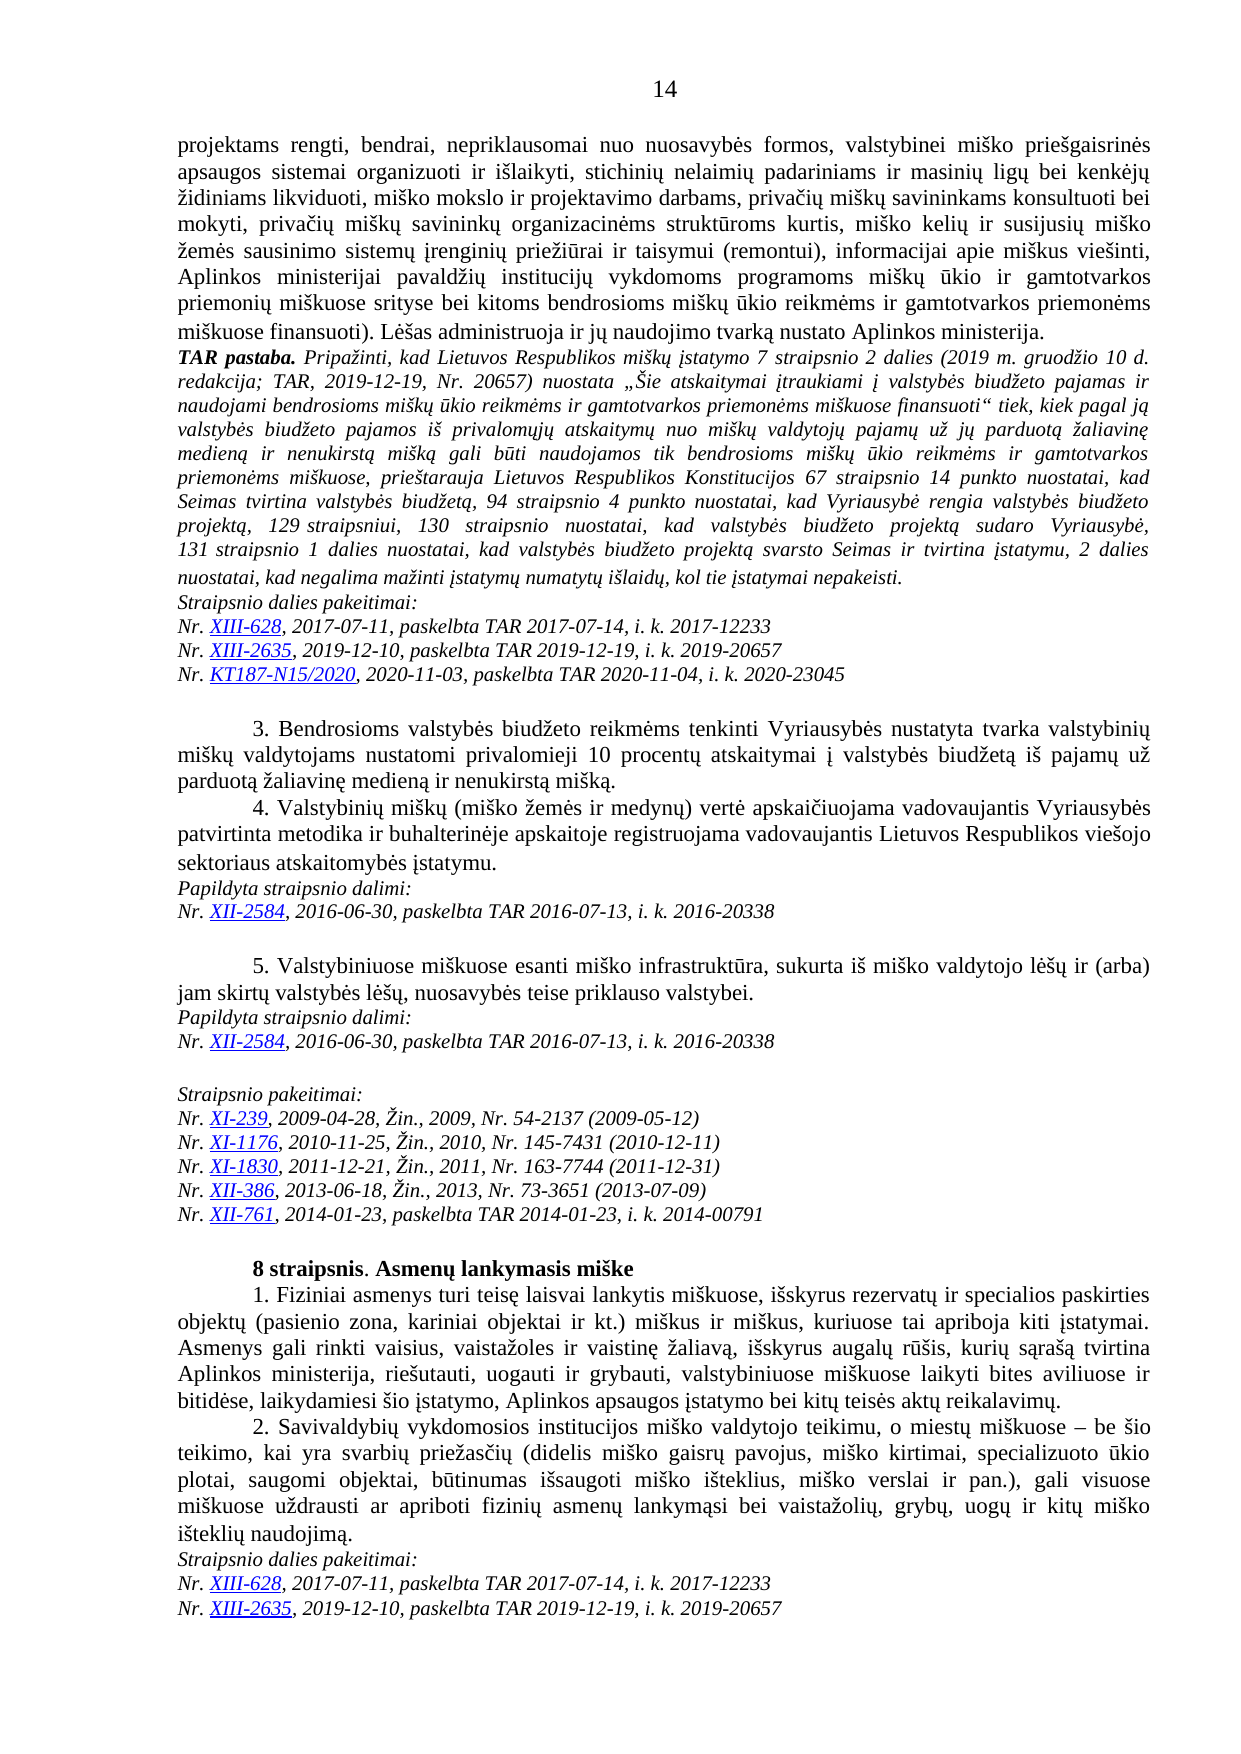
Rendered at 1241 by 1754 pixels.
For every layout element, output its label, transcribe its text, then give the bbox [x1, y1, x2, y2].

text 8 straipsnis. Asmenų lankymasis miške [177, 1255, 1152, 1281]
text TAR pastaba. Pripažinti, kad Lietuvos Respublikos miškų įstatymo 7 straipsnio 2 dalies (2019 m. gruodžio 10 d. redakcija; TAR, 2019-12-19, Nr. 20657) nuostata „Šie atskaitymai įtraukiami į valstybės biudžeto pajamas ir naudojami bendrosioms miškų ūkio reikmėms ir gamtotvarkos priemonėms miškuose finansuoti“ tiek, kiek pagal ją valstybės biudžeto pajamos iš privalomųjų atskaitymų nuo miškų valdytojų pajamų už jų parduotą žaliavinę medieną ir nenukirstą mišką gali būti naudojamos tik bendrosioms miškų ūkio reikmėms ir gamtotvarkos priemonėms miškuose, prieštarauja Lietuvos Respublikos Konstitucijos 67 straipsnio 14 punkto nuostatai, kad Seimas tvirtina valstybės biudžetą, 94 straipsnio 4 punkto nuostatai, kad Vyriausybė rengia valstybės biudžeto projektą, 129 straipsniui, 130 straipsnio nuostatai, kad valstybės biudžeto projektą sudaro Vyriausybė, 131 straipsnio 1 dalies nuostatai, kad valstybės biudžeto projektą svarsto Seimas ir tvirtina įstatymu, 2 dalies nuostatai, kad negalima mažinti įstatymų numatytų išlaidų, kol tie įstatymai nepakeisti. [177, 344, 1152, 590]
text projektams rengti, bendrai, nepriklausomai nuo nuosavybės formos, valstybinei miško priešgaisrinės apsaugos sistemai organizuoti ir išlaikyti, stichinių nelaimių padariniams ir masinių ligų bei kenkėjų židiniams likviduoti, miško mokslo ir projektavimo darbams, privačių miškų savininkams konsultuoti bei mokyti, privačių miškų savininkų organizacinėms struktūroms kurtis, miško kelių ir susijusių miško žemės sausinimo sistemų įrenginių priežiūrai ir taisymui (remontui), informacijai apie miškus viešinti, Aplinkos ministerijai pavaldžių institucijų vykdomoms programoms miškų ūkio ir gamtotvarkos priemonių miškuose srityse bei kitoms bendrosioms miškų ūkio reikmėms ir gamtotvarkos priemonėms miškuose finansuoti). Lėšas administruoja ir jų naudojimo tvarką nustato Aplinkos ministerija. [177, 131, 1152, 344]
text Nr. XII-761, 2014-01-23, paskelbta TAR 2014-01-23, i. k. 2014-00791 [177, 1202, 1152, 1226]
text Straipsnio dalies pakeitimai: [177, 1547, 1152, 1571]
text 4. Valstybinių miškų (miško žemės ir medynų) vertė apskaičiuojama vadovaujantis Vyriausybės patvirtinta metodika ir buhalterinėje apskaitoje registruojama vadovaujantis Lietuvos Respublikos viešojo sektoriaus atskaitomybės įstatymu. [177, 794, 1152, 875]
text Nr. XIII-2635, 2019-12-10, paskelbta TAR 2019-12-19, i. k. 2019-20657 [177, 638, 1152, 662]
text Nr. XII-2584, 2016-06-30, paskelbta TAR 2016-07-13, i. k. 2016-20338 [177, 1029, 1152, 1053]
text Nr. XIII-628, 2017-07-11, paskelbta TAR 2017-07-14, i. k. 2017-12233 [177, 1571, 1152, 1595]
text Nr. XI-239, 2009-04-28, Žin., 2009, Nr. 54-2137 (2009-05-12) [177, 1106, 1152, 1130]
text Nr. KT187-N15/2020, 2020-11-03, paskelbta TAR 2020-11-04, i. k. 2020-23045 [177, 662, 1152, 686]
text Papildyta straipsnio dalimi: [177, 875, 1152, 899]
text Nr. XII-386, 2013-06-18, Žin., 2013, Nr. 73-3651 (2013-07-09) [177, 1178, 1152, 1202]
text Nr. XII-2584, 2016-06-30, paskelbta TAR 2016-07-13, i. k. 2016-20338 [177, 899, 1152, 923]
text Papildyta straipsnio dalimi: [177, 1005, 1152, 1029]
text 3. Bendrosioms valstybės biudžeto reikmėms tenkinti Vyriausybės nustatyta tvarka valstybinių miškų valdytojams nustatomi privalomieji 10 procentų atskaitymai į valstybės biudžetą iš pajamų už parduotą žaliavinę medieną ir nenukirstą mišką. [177, 715, 1152, 794]
text Straipsnio dalies pakeitimai: [177, 590, 1152, 614]
text Nr. XIII-2635, 2019-12-10, paskelbta TAR 2019-12-19, i. k. 2019-20657 [177, 1595, 1152, 1619]
text Nr. XI-1830, 2011-12-21, Žin., 2011, Nr. 163-7744 (2011-12-31) [177, 1154, 1152, 1178]
text Nr. XI-1176, 2010-11-25, Žin., 2010, Nr. 145-7431 (2010-12-11) [177, 1130, 1152, 1154]
text Straipsnio pakeitimai: [177, 1082, 1152, 1106]
text 1. Fiziniai asmenys turi teisę laisvai lankytis miškuose, išskyrus rezervatų ir specialios paskirties objektų (pasienio zona, kariniai objektai ir kt.) miškus ir miškus, kuriuose tai apriboja kiti įstatymai. Asmenys gali rinkti vaisius, vaistažoles ir vaistinę žaliavą, išskyrus augalų rūšis, kurių sąrašą tvirtina Aplinkos ministerija, riešutauti, uogauti ir grybauti, valstybiniuose miškuose laikyti bites aviliuose ir bitidėse, laikydamiesi šio įstatymo, Aplinkos apsaugos įstatymo bei kitų teisės aktų reikalavimų. [177, 1281, 1152, 1413]
text Nr. XIII-628, 2017-07-11, paskelbta TAR 2017-07-14, i. k. 2017-12233 [177, 614, 1152, 638]
text 2. Savivaldybių vykdomosios institucijos miško valdytojo teikimu, o miestų miškuose – be šio teikimo, kai yra svarbių priežasčių (didelis miško gaisrų pavojus, miško kirtimai, specializuoto ūkio plotai, saugomi objektai, būtinumas išsaugoti miško išteklius, miško verslai ir pan.), gali visuose miškuose uždrausti ar apriboti fizinių asmenų lankymąsi bei vaistažolių, grybų, uogų ir kitų miško išteklių naudojimą. [177, 1413, 1152, 1547]
text 5. Valstybiniuose miškuose esanti miško infrastruktūra, sukurta iš miško valdytojo lėšų ir (arba) jam skirtų valstybės lėšų, nuosavybės teise priklauso valstybei. [177, 952, 1152, 1005]
